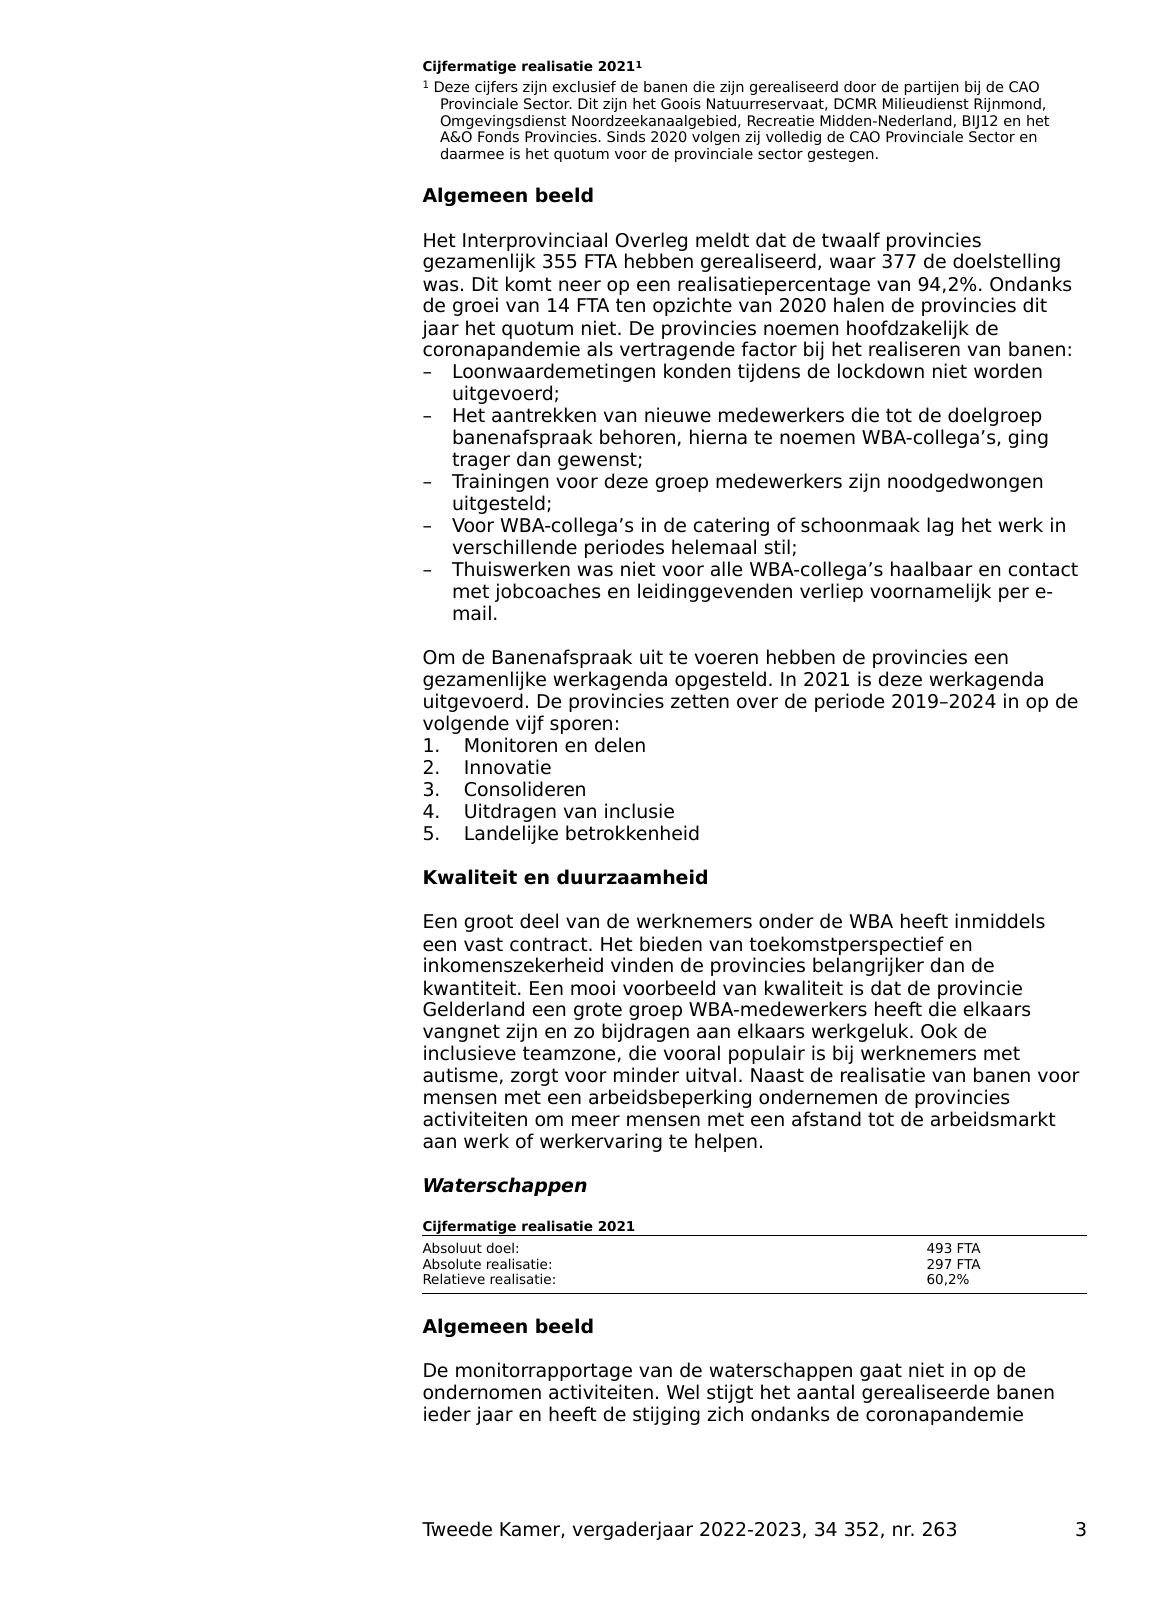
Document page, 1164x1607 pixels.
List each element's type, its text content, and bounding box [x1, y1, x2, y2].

text Een groot deel van de werknemers onder de WBA heeft inmiddels een vast contract. Het bieden van toekomstperspectief en inkomenszekerheid vinden de provincies belangrijker dan de kwantiteit. Een mooi voorbeeld van kwaliteit is dat de provincie Gelderland een grote groep WBA-medewerkers heeft die elkaars vangnet zijn en zo bijdragen aan elkaars werkgeluk. Ook de inclusieve teamzone, die vooral populair is bij werknemers met autisme, zorgt voor minder uitval. Naast de realisatie van banen voor mensen met een arbeidsbeperking ondernemen de provincies activiteiten om meer mensen met een afstand tot de arbeidsmarkt aan werk of werkervaring te helpen. [422, 911, 1087, 1153]
subtitle Algemeen beeld [422, 1316, 1087, 1338]
text De monitorrapportage van de waterschappen gaat niet in op de ondernomen activiteiten. Wel stijgt het aantal gerealiseerde banen ieder jaar en heeft de stijging zich ondanks de coronapandemie [422, 1360, 1087, 1426]
text 3. Consolideren [422, 779, 1087, 801]
table_header Cijfermatige realisatie 20211 [422, 59, 1087, 75]
text – Loonwaardemetingen konden tijdens de lockdown niet worden uitgevoerd; [422, 361, 1087, 405]
text – Thuiswerken was niet voor alle WBA-collega’s haalbaar en contact met jobcoaches en leidinggevenden verliep voornamelijk per e-mail. [422, 559, 1087, 625]
table_cell Relatieve realisatie: [422, 1272, 921, 1293]
text Om de Banenafspraak uit te voeren hebben de provincies een gezamenlijke werkagenda opgesteld. In 2021 is deze werkagenda uitgevoerd. De provincies zetten over de periode 2019–2024 in op de volgende vijf sporen: [422, 647, 1087, 735]
text – Trainingen voor deze groep medewerkers zijn noodgedwongen uitgesteld; [422, 471, 1087, 515]
text 4. Uitdragen van inclusie [422, 801, 1087, 823]
subtitle Kwaliteit en duurzaamheid [422, 867, 1087, 889]
table_cell 493 FTA [921, 1236, 1087, 1256]
subtitle Algemeen beeld [422, 185, 1087, 207]
text Het Interprovinciaal Overleg meldt dat de twaalf provincies gezamenlijk 355 FTA hebben gerealiseerd, waar 377 de doelstelling was. Dit komt neer op een realisatiepercentage van 94,2%. Ondanks de groei van 14 FTA ten opzichte van 2020 halen de provincies dit jaar het quotum niet. De provincies noemen hoofdzakelijk de coronapandemie als vertragende factor bij het realiseren van banen: [422, 229, 1087, 361]
text – Voor WBA-collega’s in de catering of schoonmaak lag het werk in verschillende periodes helemaal stil; [422, 515, 1087, 559]
text 2. Innovatie [422, 757, 1087, 779]
table_cell 297 FTA [921, 1256, 1087, 1272]
table_cell 60,2% [921, 1272, 1087, 1293]
table_cell Absoluut doel: [422, 1236, 921, 1256]
text 5. Landelijke betrokkenheid [422, 823, 1087, 845]
table_header Cijfermatige realisatie 2021 [422, 1219, 1087, 1235]
table_cell Absolute realisatie: [422, 1256, 921, 1272]
text 1. Monitoren en delen [422, 735, 1087, 757]
subtitle Waterschappen [422, 1175, 1087, 1197]
text – Het aantrekken van nieuwe medewerkers die tot de doelgroep banenafspraak behoren, hierna te noemen WBA-collega’s, ging trager dan gewenst; [422, 405, 1087, 471]
table_cell 1 Deze cijfers zijn exclusief de banen die zijn gerealiseerd door de partijen bij de CAO Provinciale Sector. Dit zijn het Goois Natuurreservaat, DCMR Milieudienst Rijnmond, Omgevingsdienst Noordzeekanaalgebied, Recreatie Midden-Nederland, BIJ12 en het A&O Fonds Provincies. Sinds 2020 volgen zij volledig de CAO Provinciale Sector en daarmee is het quotum voor de provinciale sector gestegen. [422, 75, 1087, 163]
